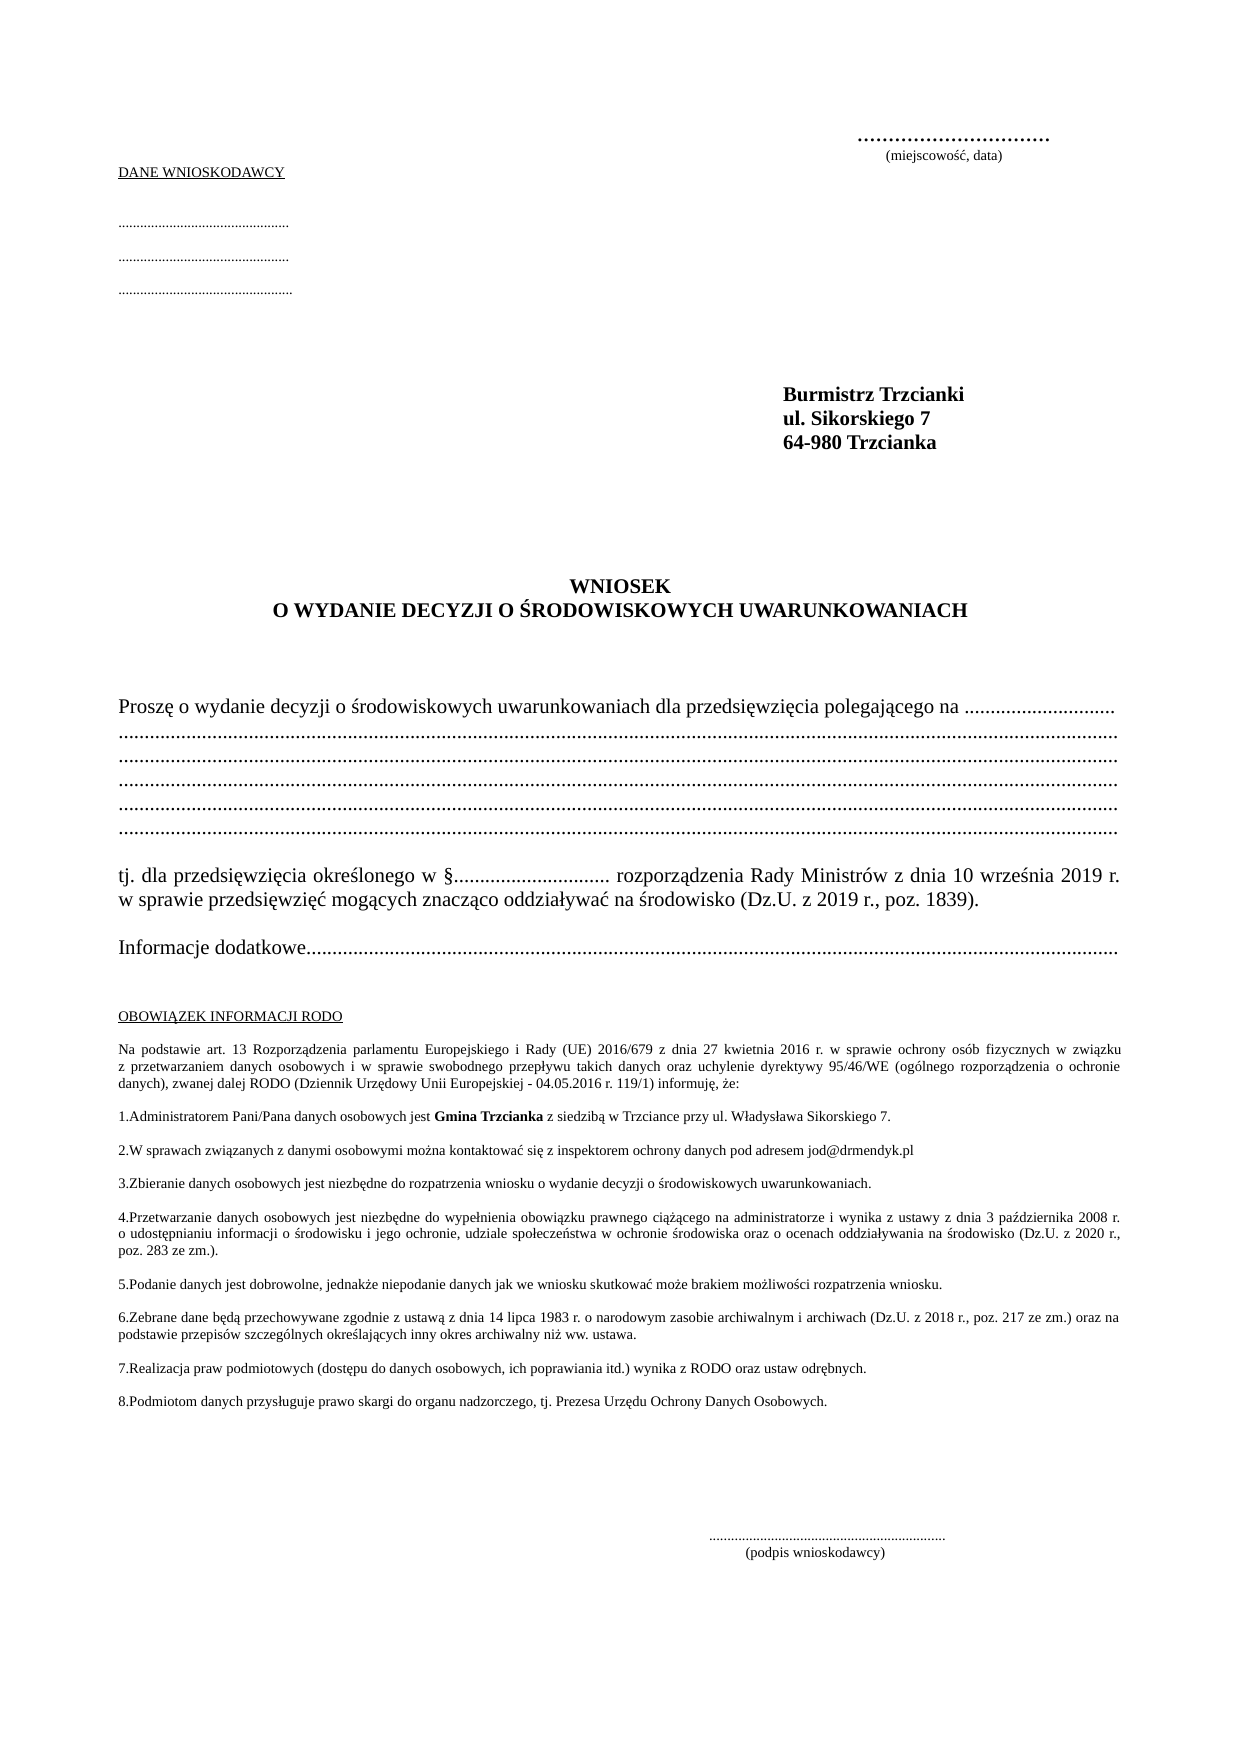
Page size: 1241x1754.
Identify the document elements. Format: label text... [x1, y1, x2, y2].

text DANE WNIOSKODAWCY [118, 164, 1122, 180]
text 1.Administratorem Pani/Pana danych osobowych jest Gmina Trzcianka z siedzibą w Trzciance przy ul. Władysława Sikorskiego 7. [118, 1108, 1122, 1125]
text ................................................................. [709, 1527, 1122, 1544]
text ............................... [857, 118, 1122, 147]
text 3.Zbieranie danych osobowych jest niezbędne do rozpatrzenia wniosku o wydanie decyzji o środowiskowych uwarunkowaniach. [118, 1175, 1122, 1192]
text Proszę o wydanie decyzji o środowiskowych uwarunkowaniach dla przedsięwzięcia polegającego na ............................. [118, 694, 1122, 718]
text ................................................ [118, 281, 1122, 298]
text Informacje dodatkowe............................................................................................................................................................ [118, 935, 1122, 959]
text 7.Realizacja praw podmiotowych (dostępu do danych osobowych, ich poprawiania itd.) wynika z RODO oraz ustaw odrębnych. [118, 1359, 1122, 1376]
text 4.Przetwarzanie danych osobowych jest niezbędne do wypełnienia obowiązku prawnego ciążącego na administratorze i wynika z ustawy z dnia 3 października 2008 r. o udostępnianiu informacji o środowisku i jego ochronie, udziale społeczeństwa w ochronie środowiska oraz o ocenach oddziaływania na środowisko (Dz.U. z 2020 r., poz. 283 ze zm.). [118, 1208, 1122, 1259]
text ............................................... [118, 247, 1122, 264]
text ................................................................................................................................................................................................................................................................................................................................................................................................................................................................................................................................................................................................................................................................................................................................................................................................................................................................................................................................................................................................ [118, 718, 1122, 839]
text Na podstawie art. 13 Rozporządzenia parlamentu Europejskiego i Rady (UE) 2016/679 z dnia 27 kwietnia 2016 r. w sprawie ochrony osób fizycznych w związku z przetwarzaniem danych osobowych i w sprawie swobodnego przepływu takich danych oraz uchylenie dyrektywy 95/46/WE (ogólnego rozporządzenia o ochronie danych), zwanej dalej RODO (Dziennik Urzędowy Unii Europejskiej - 04.05.2016 r. 119/1) informuję, że: [118, 1041, 1122, 1091]
text ............................................... [118, 214, 1122, 231]
text 8.Podmiotom danych przysługuje prawo skargi do organu nadzorczego, tj. Prezesa Urzędu Ochrony Danych Osobowych. [118, 1393, 1122, 1410]
text ul. Sikorskiego 7 [783, 406, 1122, 430]
text 64-980 Trzcianka [783, 430, 1122, 454]
text 6.Zebrane dane będą przechowywane zgodnie z ustawą z dnia 14 lipca 1983 r. o narodowym zasobie archiwalnym i archiwach (Dz.U. z 2018 r., poz. 217 ze zm.) oraz na podstawie przepisów szczególnych określających inny okres archiwalny niż ww. ustawa. [118, 1309, 1122, 1343]
text OBOWIĄZEK INFORMACJI RODO [118, 1007, 1122, 1024]
text tj. dla przedsięwzięcia określonego w §.............................. rozporządzenia Rady Ministrów z dnia 10 września 2019 r. w sprawie przedsięwzięć mogących znacząco oddziaływać na środowisko (Dz.U. z 2019 r., poz. 1839). [118, 863, 1122, 911]
text WNIOSEK [118, 574, 1122, 598]
text Burmistrz Trzcianki [783, 382, 1122, 406]
text 2.W sprawach związanych z danymi osobowymi można kontaktować się z inspektorem ochrony danych pod adresem jod@drmendyk.pl [118, 1141, 1122, 1158]
text (miejscowość, data) [857, 147, 1122, 164]
text O WYDANIE DECYZJI O ŚRODOWISKOWYCH UWARUNKOWANIACH [118, 598, 1122, 622]
text (podpis wnioskodawcy) [709, 1544, 1122, 1561]
text 5.Podanie danych jest dobrowolne, jednakże niepodanie danych jak we wniosku skutkować może brakiem możliwości rozpatrzenia wniosku. [118, 1276, 1122, 1292]
